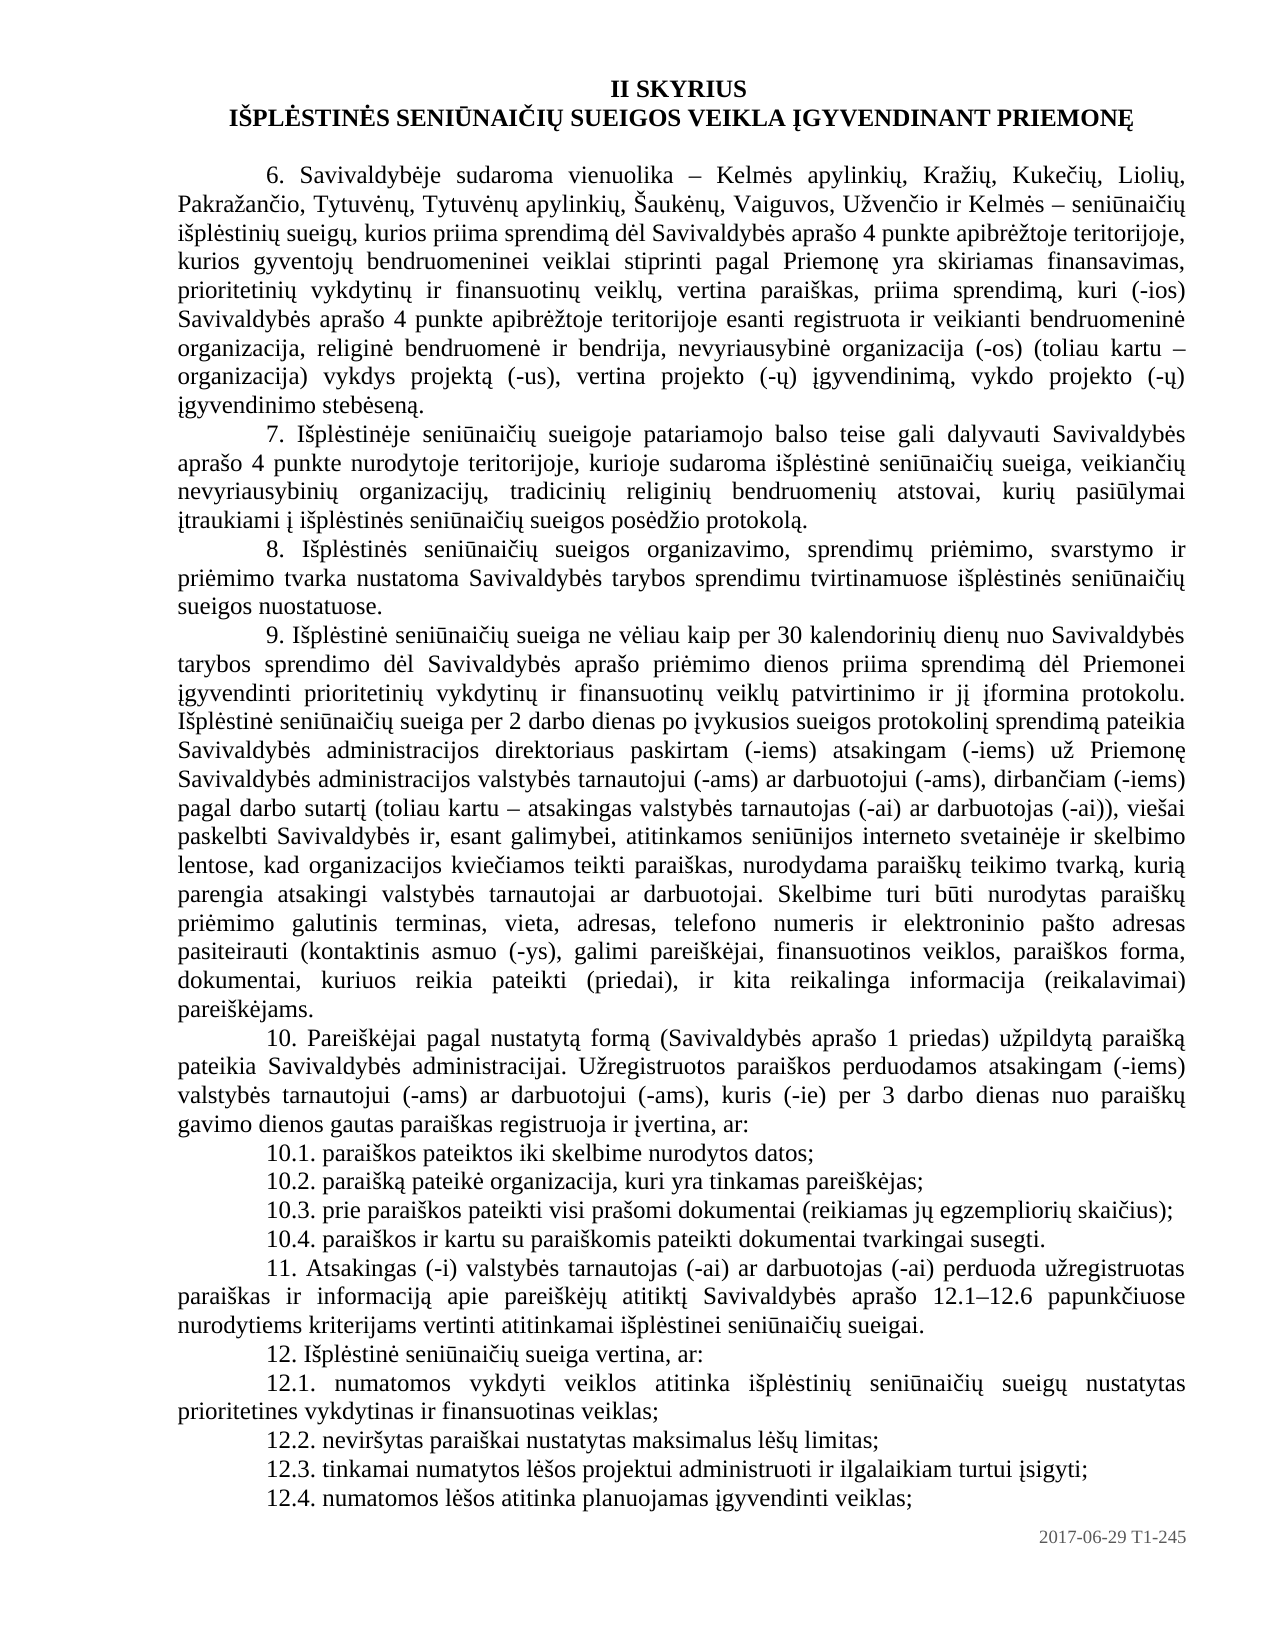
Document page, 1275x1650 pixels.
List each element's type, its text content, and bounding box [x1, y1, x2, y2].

text 8. Išplėstinės seniūnaičių sueigos organizavimo, sprendimų priėmimo, svarstymo ir priėmimo tvarka nustatoma Savivaldybės tarybos sprendimu tvirtinamuose išplėstinės seniūnaičių sueigos nuostatuose. [177, 534, 1186, 620]
text 7. Išplėstinėje seniūnaičių sueigoje patariamojo balso teise gali dalyvauti Savivaldybės aprašo 4 punkte nurodytoje teritorijoje, kurioje sudaroma išplėstinė seniūnaičių sueiga, veikiančių nevyriausybinių organizacijų, tradicinių religinių bendruomenių atstovai, kurių pasiūlymai įtraukiami į išplėstinės seniūnaičių sueigos posėdžio protokolą. [177, 419, 1186, 534]
text 11. Atsakingas (-i) valstybės tarnautojas (-ai) ar darbuotojas (-ai) perduoda užregistruotas paraiškas ir informaciją apie pareiškėjų atitiktį Savivaldybės aprašo 12.1–12.6 papunkčiuose nurodytiems kriterijams vertinti atitinkamai išplėstinei seniūnaičių sueigai. [177, 1253, 1186, 1339]
text 12.4. numatomos lėšos atitinka planuojamas įgyvendinti veiklas; [177, 1483, 1186, 1511]
text 12.3. tinkamai numatytos lėšos projektui administruoti ir ilgalaikiam turtui įsigyti; [177, 1454, 1186, 1483]
text 10.1. paraiškos pateiktos iki skelbime nurodytos datos; [177, 1138, 1186, 1166]
text 10. Pareiškėjai pagal nustatytą formą (Savivaldybės aprašo 1 priedas) užpildytą paraišką pateikia Savivaldybės administracijai. Užregistruotos paraiškos perduodamos atsakingam (-iems) valstybės tarnautojui (-ams) ar darbuotojui (-ams), kuris (-ie) per 3 darbo dienas nuo paraiškų gavimo dienos gautas paraiškas registruoja ir įvertina, ar: [177, 1023, 1186, 1138]
text II SKYRIUS [177, 74, 1186, 103]
text 10.3. prie paraiškos pateikti visi prašomi dokumentai (reikiamas jų egzempliorių skaičius); [177, 1195, 1186, 1224]
text 12.1. numatomos vykdyti veiklos atitinka išplėstinių seniūnaičių sueigų nustatytas prioritetines vykdytinas ir finansuotinas veiklas; [177, 1368, 1186, 1425]
text 12. Išplėstinė seniūnaičių sueiga vertina, ar: [177, 1339, 1186, 1368]
text 12.2. neviršytas paraiškai nustatytas maksimalus lėšų limitas; [177, 1425, 1186, 1454]
text 10.2. paraišką pateikė organizacija, kuri yra tinkamas pareiškėjas; [177, 1166, 1186, 1195]
text 9. Išplėstinė seniūnaičių sueiga ne vėliau kaip per 30 kalendorinių dienų nuo Savivaldybės tarybos sprendimo dėl Savivaldybės aprašo priėmimo dienos priima sprendimą dėl Priemonei įgyvendinti prioritetinių vykdytinų ir finansuotinų veiklų patvirtinimo ir jį įformina protokolu. Išplėstinė seniūnaičių sueiga per 2 darbo dienas po įvykusios sueigos protokolinį sprendimą pateikia Savivaldybės administracijos direktoriaus paskirtam (-iems) atsakingam (-iems) už Priemonę Savivaldybės administracijos valstybės tarnautojui (-ams) ar darbuotojui (-ams), dirbančiam (-iems) pagal darbo sutartį (toliau kartu – atsakingas valstybės tarnautojas (-ai) ar darbuotojas (-ai)), viešai paskelbti Savivaldybės ir, esant galimybei, atitinkamos seniūnijos interneto svetainėje ir skelbimo lentose, kad organizacijos kviečiamos teikti paraiškas, nurodydama paraiškų teikimo tvarką, kurią parengia atsakingi valstybės tarnautojai ar darbuotojai. Skelbime turi būti nurodytas paraiškų priėmimo galutinis terminas, vieta, adresas, telefono numeris ir elektroninio pašto adresas pasiteirauti (kontaktinis asmuo (-ys), galimi pareiškėjai, finansuotinos veiklos, paraiškos forma, dokumentai, kuriuos reikia pateikti (priedai), ir kita reikalinga informacija (reikalavimai) pareiškėjams. [177, 620, 1186, 1023]
text IŠPLĖSTINĖS SENIŪNAIČIŲ SUEIGOS VEIKLA ĮGYVENDINANT PRIEMONĘ [177, 103, 1186, 131]
text 10.4. paraiškos ir kartu su paraiškomis pateikti dokumentai tvarkingai susegti. [177, 1224, 1186, 1253]
text 6. Savivaldybėje sudaroma vienuolika – Kelmės apylinkių, Kražių, Kukečių, Liolių, Pakražančio, Tytuvėnų, Tytuvėnų apylinkių, Šaukėnų, Vaiguvos, Užvenčio ir Kelmės – seniūnaičių išplėstinių sueigų, kurios priima sprendimą dėl Savivaldybės aprašo 4 punkte apibrėžtoje teritorijoje, kurios gyventojų bendruomeninei veiklai stiprinti pagal Priemonę yra skiriamas finansavimas, prioritetinių vykdytinų ir finansuotinų veiklų, vertina paraiškas, priima sprendimą, kuri (-ios) Savivaldybės aprašo 4 punkte apibrėžtoje teritorijoje esanti registruota ir veikianti bendruomeninė organizacija, religinė bendruomenė ir bendrija, nevyriausybinė organizacija (-os) (toliau kartu – organizacija) vykdys projektą (-us), vertina projekto (-ų) įgyvendinimą, vykdo projekto (-ų) įgyvendinimo stebėseną. [177, 160, 1186, 419]
